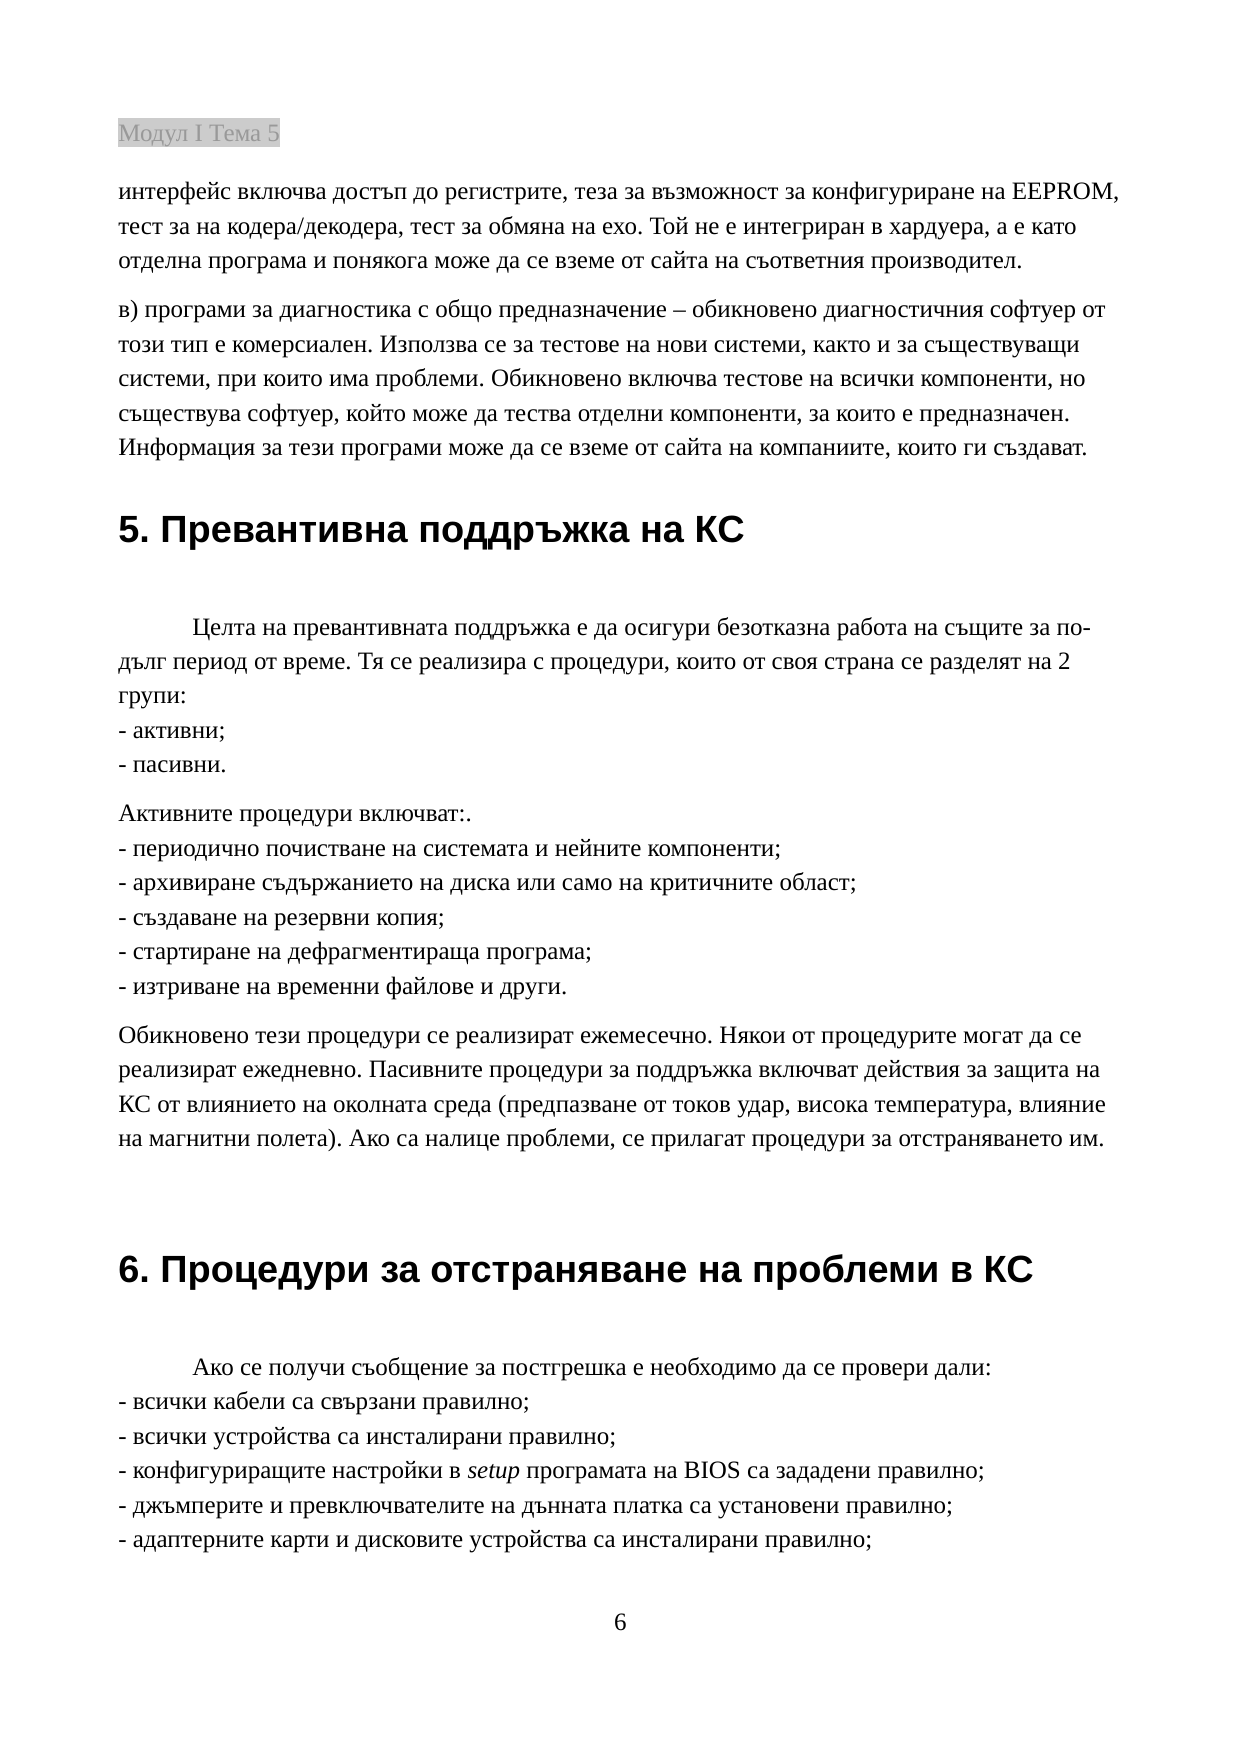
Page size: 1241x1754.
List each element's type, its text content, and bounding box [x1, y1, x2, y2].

text интерфейс включва достъп до регистрите, теза за възможност за конфигуриране на EEPROM, тест за на кодера/декодера, тест за обмяна на ехо. Той не е интегриран в хардуера, а е като отделна програма и понякога може да се вземе от сайта на съответния производител. [118, 176, 1122, 274]
text Целта на превантивната поддръжка е да осигури безотказна работа на същите за по-дълг период от време. Тя се реализира с процедури, които от своя страна се разделят на 2 групи: - активни; - пасивни. [118, 612, 1122, 778]
subtitle 6. Процедури за отстраняване на проблеми в КС [118, 1247, 1122, 1290]
text Обикновено тези процедури се реализират ежемесечно. Някои от процедурите могат да се реализират ежедневно. Пасивните процедури за поддръжка включват действия за защита на КС от влиянието на околната среда (предпазване от токов удар, висока температура, влияние на магнитни полета). Ако са налице проблеми, се прилагат процедури за отстраняването им. [118, 1020, 1122, 1152]
text в) програми за диагностика с общо предназначение – обикновено диагностичния софтуер от този тип е комерсиален. Използва се за тестове на нови системи, както и за съществуващи системи, при които има проблеми. Обикновено включва тестове на всички компоненти, но съществува софтуер, който може да тества отделни компоненти, за които е предназначен. Информация за тези програми може да се вземе от сайта на компаниите, които ги създават. [118, 294, 1122, 461]
text Ако се получи съобщение за постгрешка е необходимо да се провери дали: - всички кабели са свързани правилно; - всички устройства са инсталирани правилно; - конфигуриращите настройки в setup програмата на BIOS са зададени правилно; - джъмперите и превключвателите на дънната платка са установени правилно; - адаптерните карти и дисковите устройства са инсталирани правилно; [118, 1352, 1122, 1553]
subtitle 5. Превантивна поддръжка на КС [118, 506, 1122, 550]
text Активните процедури включват:. - периодично почистване на системата и нейните компоненти; - архивиране съдържанието на диска или само на критичните област; - създаване на резервни копия; - стартиране на дефрагментираща програма; - изтриване на временни файлове и други. [118, 798, 1122, 1000]
